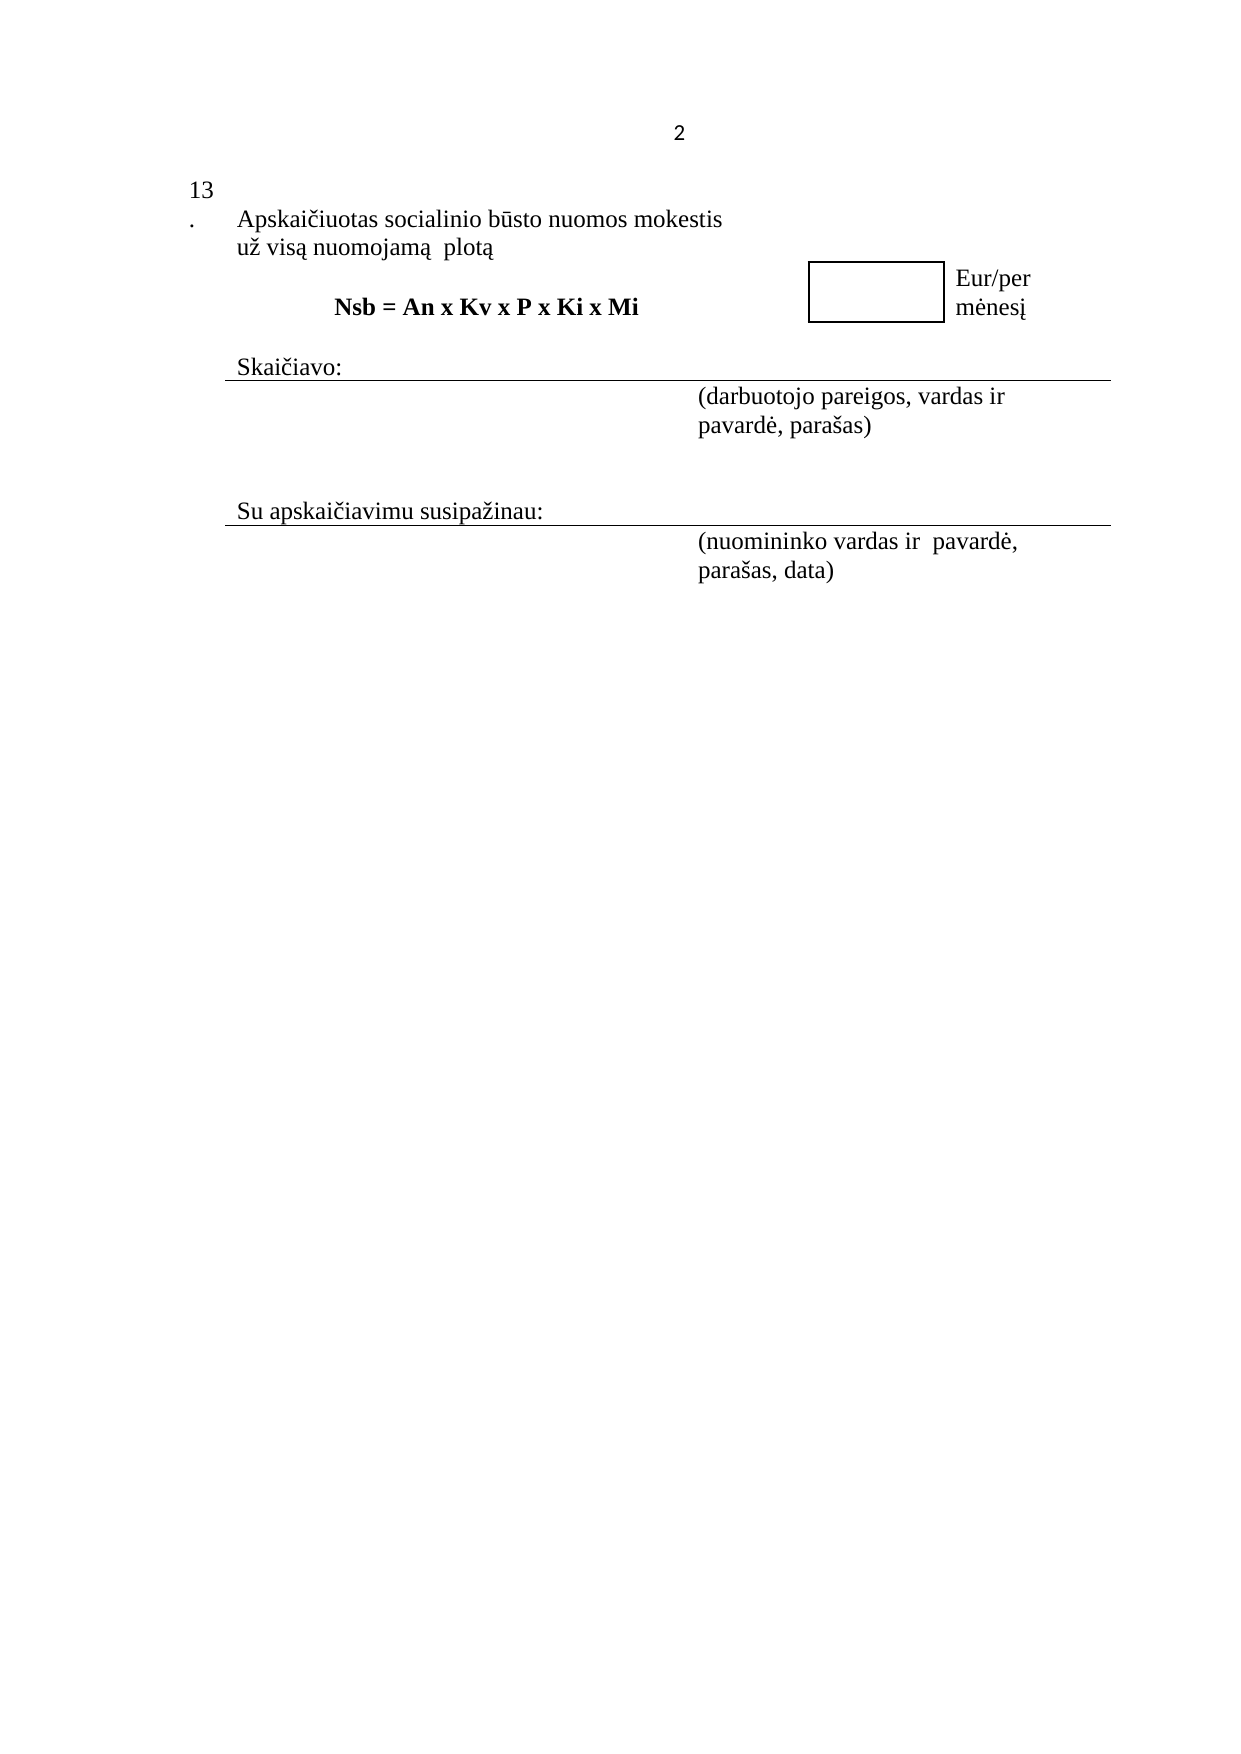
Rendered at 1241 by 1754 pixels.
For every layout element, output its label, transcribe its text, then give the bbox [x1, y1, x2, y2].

table_cell [369, 526, 549, 584]
table_cell [687, 352, 747, 380]
table_cell [944, 352, 1083, 380]
table_cell [1083, 381, 1111, 439]
table_cell [549, 321, 687, 352]
table_cell [549, 381, 687, 439]
table_cell [1083, 321, 1111, 352]
table_cell [1111, 496, 1181, 525]
table_cell (nuomininko vardas ir pavardė, parašas, data) [687, 526, 1111, 584]
table_cell [1111, 175, 1181, 232]
table_cell Apskaičiuotas socialinio būsto nuomos mokestis [225, 175, 808, 232]
table_cell [748, 496, 808, 525]
table_cell [225, 381, 368, 439]
table_cell [944, 439, 1083, 496]
table_cell [225, 526, 368, 584]
table_cell [809, 496, 944, 525]
table_cell [810, 263, 943, 321]
table_cell [177, 439, 225, 496]
table_cell [369, 439, 549, 496]
table_cell Eur/per mėnesį [945, 261, 1111, 321]
table_cell [687, 439, 747, 496]
table_cell [944, 175, 1083, 232]
table_cell [748, 261, 808, 321]
table_cell [549, 439, 687, 496]
table_cell [1083, 496, 1111, 525]
table_cell [809, 439, 944, 496]
table_cell [687, 321, 747, 352]
table_cell [177, 525, 225, 584]
table_cell už visą nuomojamą plotą [225, 233, 808, 261]
table_cell [1083, 439, 1111, 496]
table_cell [177, 496, 225, 525]
table_cell [177, 233, 225, 261]
table_cell [809, 175, 944, 232]
table_cell [177, 321, 225, 352]
table_cell Skaičiavo: [225, 352, 549, 380]
table_cell [1111, 233, 1181, 261]
table_cell [748, 352, 808, 380]
table_cell Su apskaičiavimu susipažinau: [225, 496, 687, 525]
table_cell [1111, 321, 1181, 352]
table_cell Nsb = An x Kv x P x Ki x Mi [225, 261, 747, 321]
table_cell [177, 380, 225, 439]
table_cell [549, 526, 687, 584]
table_cell [944, 321, 1083, 352]
table_cell (darbuotojo pareigos, vardas ir pavardė, parašas) [687, 381, 1083, 439]
table_cell [549, 352, 687, 380]
table_cell [1083, 175, 1111, 232]
table_cell [1083, 233, 1111, 261]
table_cell [944, 233, 1083, 261]
table_cell [225, 439, 368, 496]
table_cell [1111, 352, 1181, 380]
table_cell [944, 496, 1083, 525]
table_cell [369, 321, 549, 352]
table_cell [225, 321, 368, 352]
table_cell [177, 352, 225, 380]
table_cell [809, 352, 944, 380]
table_cell [809, 233, 944, 261]
table_cell [177, 261, 225, 321]
table_cell [1111, 380, 1181, 439]
table_cell [809, 323, 944, 352]
table_cell [1111, 525, 1181, 584]
table_cell 13. [177, 175, 225, 232]
table_cell [748, 321, 808, 352]
table_cell [748, 439, 808, 496]
table_cell [369, 381, 549, 439]
table_cell [1111, 439, 1181, 496]
table_cell [1111, 261, 1181, 321]
table_cell [1083, 352, 1111, 380]
table_cell [687, 496, 747, 525]
